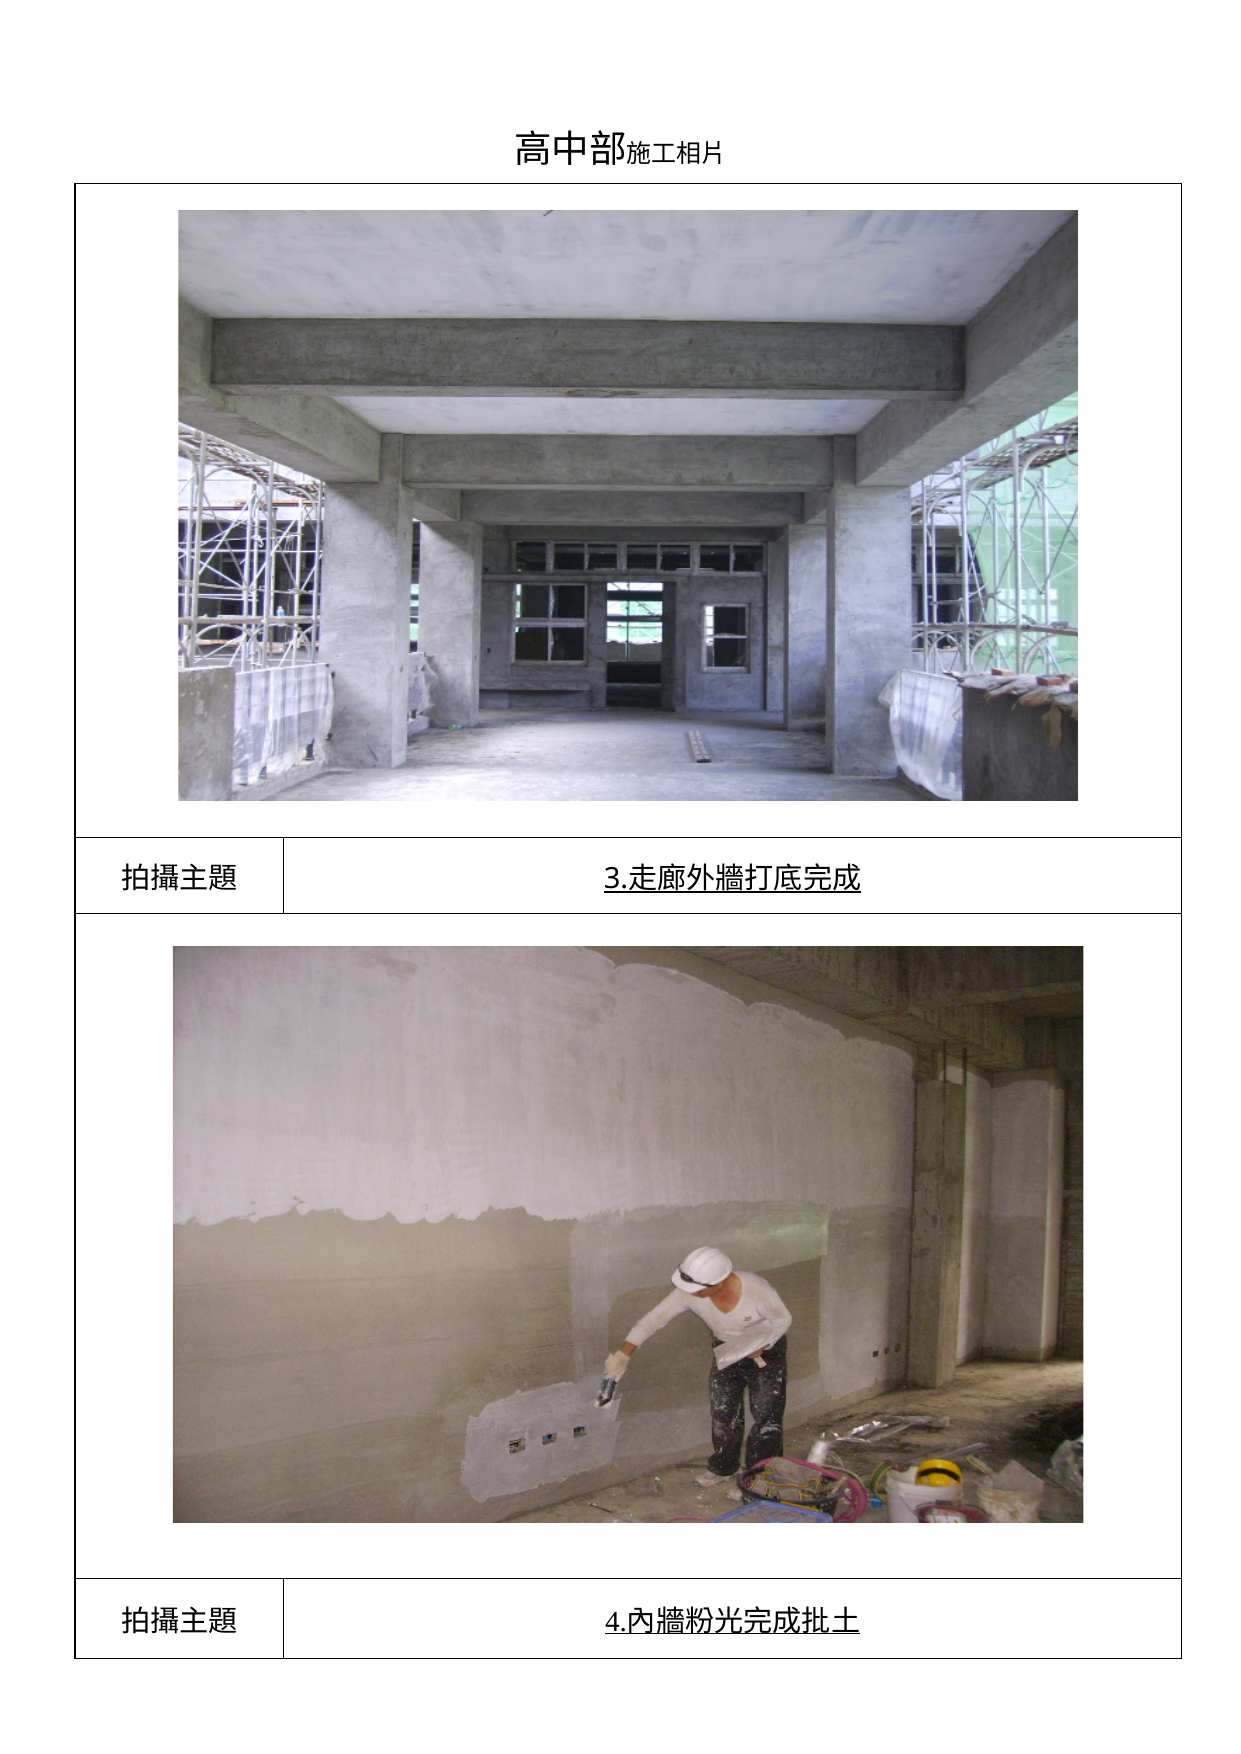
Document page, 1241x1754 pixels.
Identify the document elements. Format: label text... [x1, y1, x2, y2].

table_header [76, 184, 1181, 837]
table_cell 拍攝主題 [76, 1579, 283, 1658]
table_cell 4.內牆粉光完成批土 [284, 1579, 1181, 1658]
picture [178, 210, 1078, 801]
text 高中部施工相片 [187, 108, 1053, 183]
picture [172, 946, 1084, 1523]
table_cell 3.走廊外牆打底完成 [284, 838, 1181, 913]
table_cell [76, 914, 1181, 1578]
table_cell 拍攝主題 [76, 838, 283, 913]
